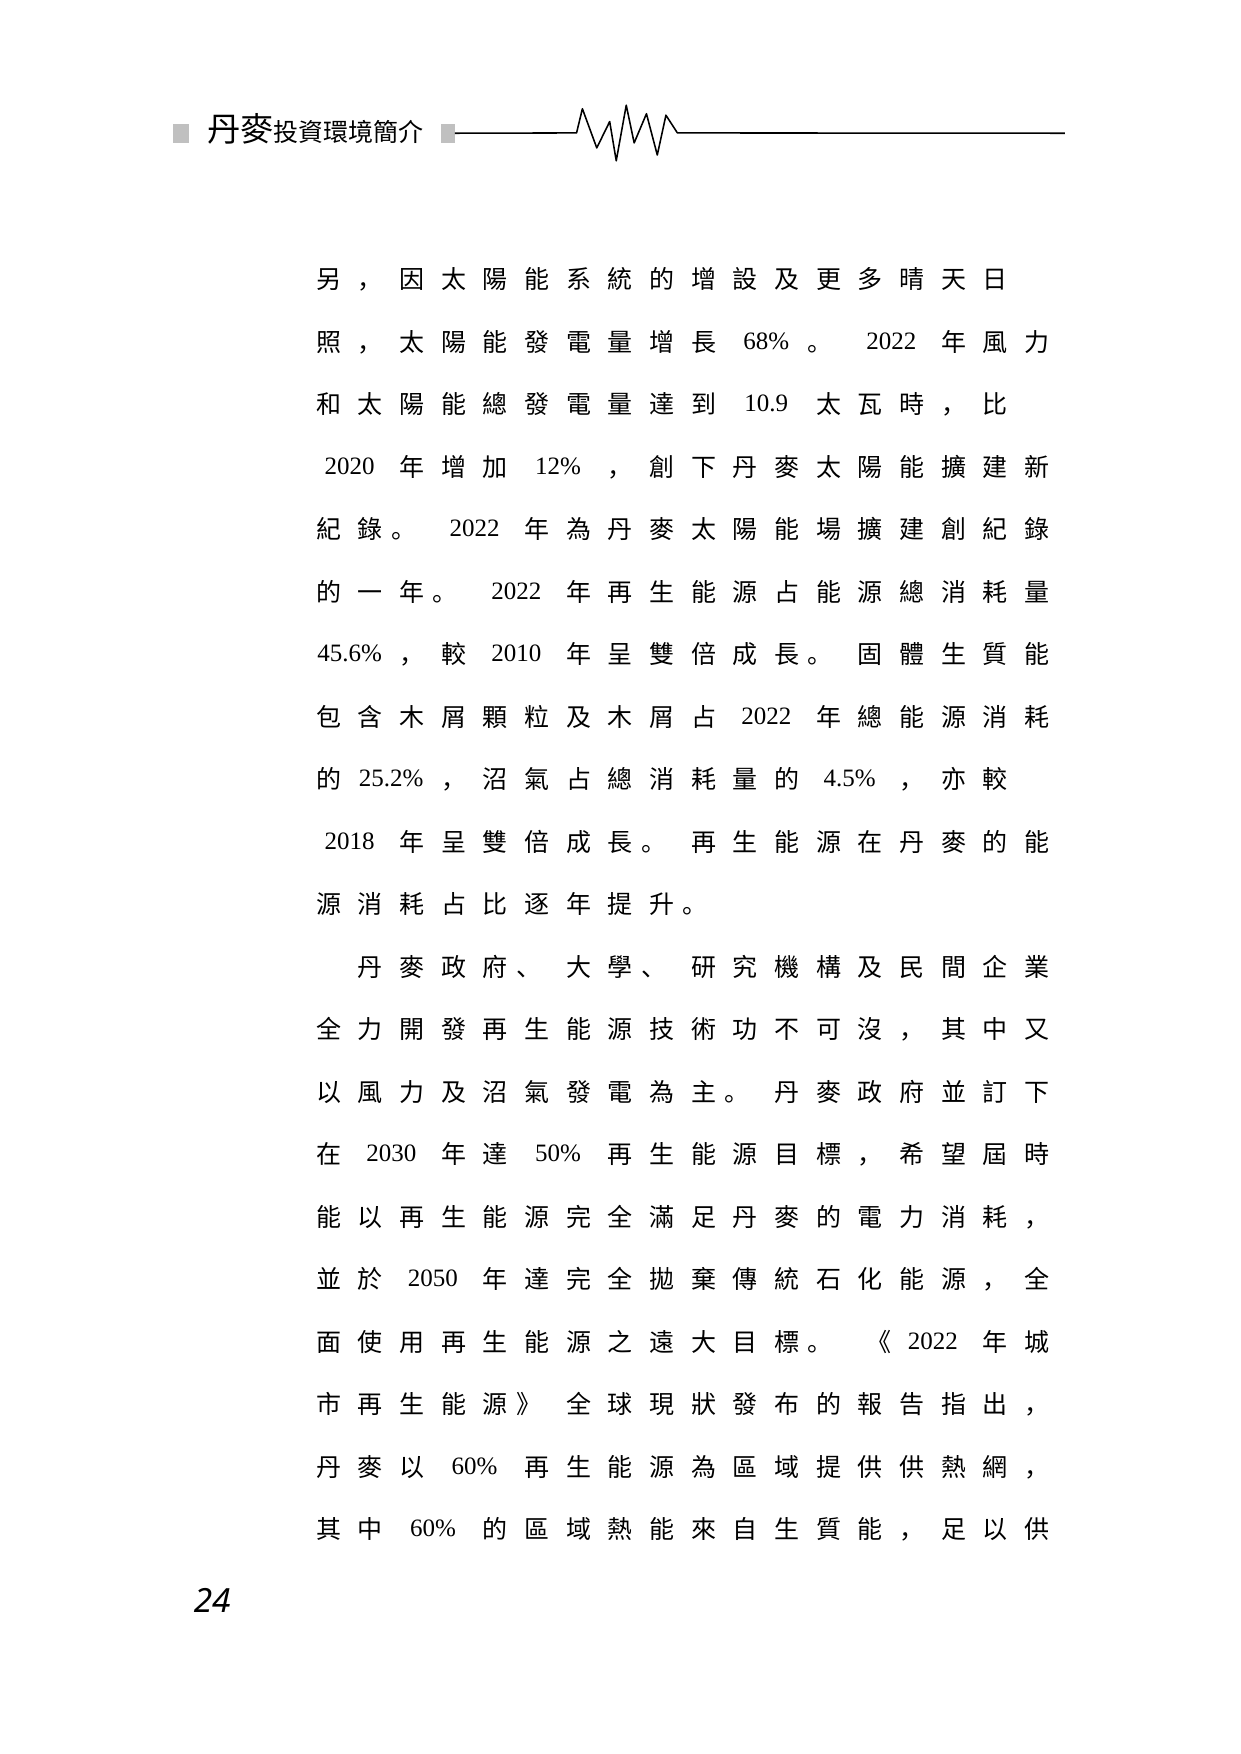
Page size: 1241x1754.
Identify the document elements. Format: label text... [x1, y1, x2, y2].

text 另，因太陽能系統的增設及更多晴天日照，太陽能發電量增長68%。2022年風力和太陽能總發電量達到10.9太瓦時，比2020年增加12%，創下丹麥太陽能擴建新紀錄。2022年為丹麥太陽能場擴建創紀錄的一年。2022年再生能源占能源總消耗量45.6%，較2010年呈雙倍成長。固體生質能包含木屑顆粒及木屑占2022年總能源消耗的25.2%，沼氣占總消耗量的4.5%，亦較2018年呈雙倍成長。再生能源在丹麥的能源消耗占比逐年提升。 [281, 236, 1058, 924]
text 丹麥政府、大學、研究機構及民間企業全力開發再生能源技術功不可沒，其中又以風力及沼氣發電為主。丹麥政府並訂下在2030年達50%再生能源目標，希望屆時能以再生能源完全滿足丹麥的電力消耗，並於2050年達完全拋棄傳統石化能源，全面使用再生能源之遠大目標。《2022年城市再生能源》全球現狀發布的報告指出，丹麥以60%再生能源為區域提供供熱網，其中60%的區域熱能來自生質能，足以供 [281, 924, 1058, 1549]
